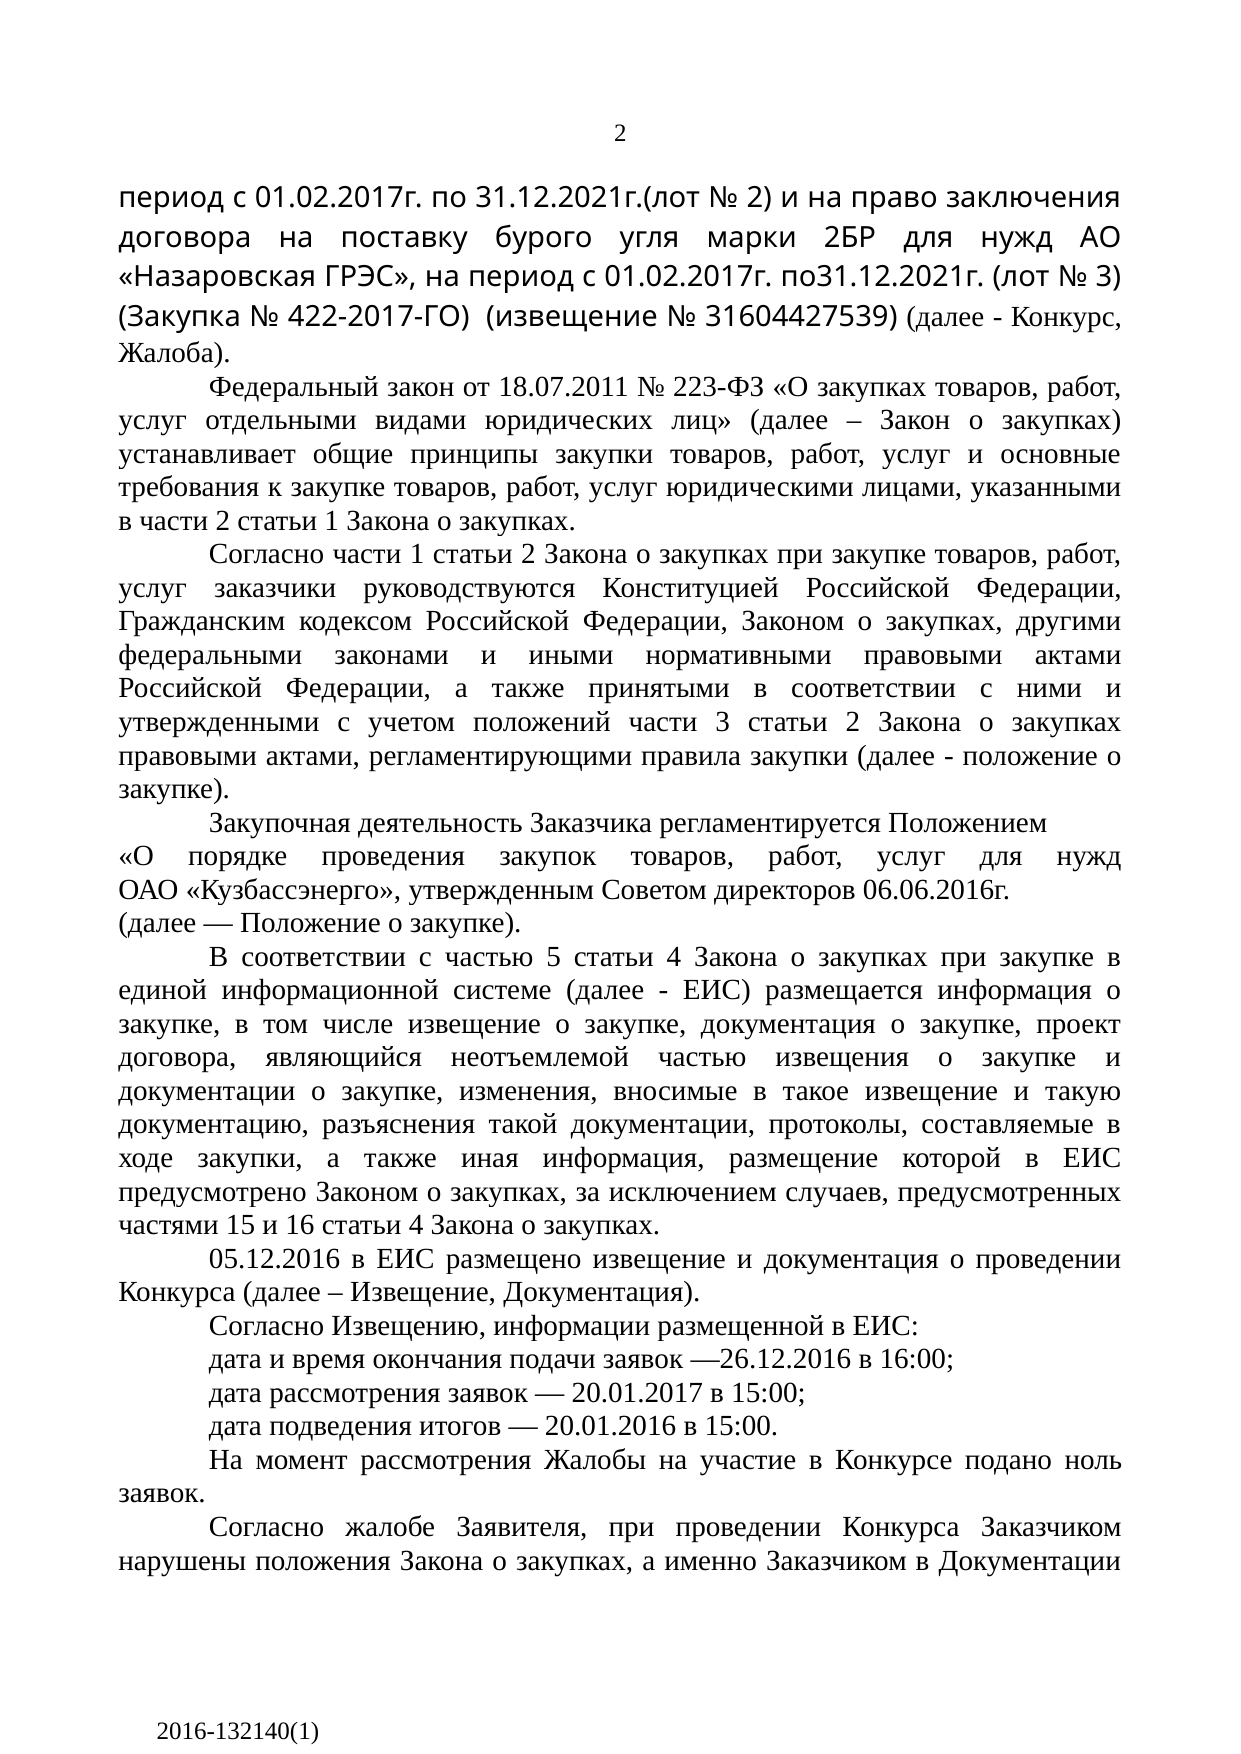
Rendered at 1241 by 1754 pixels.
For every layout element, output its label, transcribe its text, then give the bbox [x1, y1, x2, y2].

text Согласно Извещению, информации размещенной в ЕИС: [118, 1308, 1122, 1341]
text Согласно части 1 статьи 2 Закона о закупках при закупке товаров, работ, услуг заказчики руководствуются Конституцией Российской Федерации, Гражданским кодексом Российской Федерации, Законом о закупках, другими федеральными законами и иными нормативными правовыми актами Российской Федерации, а также принятыми в соответствии с ними и утвержденными с учетом положений части 3 статьи 2 Закона о закупках правовыми актами, регламентирующими правила закупки (далее - положение о закупке). [118, 536, 1122, 805]
text период с 01.02.2017г. по 31.12.2021г.(лот № 2) и на право заключения договора на поставку бурого угля марки 2БР для нужд АО «Назаровская ГРЭС», на период с 01.02.2017г. по31.12.2021г. (лот № 3)(Закупка № 422-2017-ГО) (извещение № 31604427539) (далее - Конкурс, Жалоба). [118, 176, 1122, 369]
text В соответствии с частью 5 статьи 4 Закона о закупках при закупке в единой информационной системе (далее - ЕИС) размещается информация о закупке, в том числе извещение о закупке, документация о закупке, проект договора, являющийся неотъемлемой частью извещения о закупке и документации о закупке, изменения, вносимые в такое извещение и такую документацию, разъяснения такой документации, протоколы, составляемые в ходе закупки, а также иная информация, размещение которой в ЕИС предусмотрено Законом о закупках, за исключением случаев, предусмотренных частями 15 и 16 статьи 4 Закона о закупках. [118, 939, 1122, 1241]
text дата подведения итогов — 20.01.2016 в 15:00. [118, 1408, 1122, 1442]
text Согласно жалобе Заявителя, при проведении Конкурса Заказчиком нарушены положения Закона о закупках, а именно Заказчиком в Документации [118, 1509, 1122, 1576]
text Закупочная деятельность Заказчика регламентируется Положением «О порядке проведения закупок товаров, работ, услуг для нужд ОАО «Кузбассэнерго», утвержденным Советом директоров 06.06.2016г. (далее — Положение о закупке). [118, 805, 1122, 939]
text На момент рассмотрения Жалобы на участие в Конкурсе подано ноль заявок. [118, 1442, 1122, 1509]
text дата рассмотрения заявок — 20.01.2017 в 15:00; [118, 1375, 1122, 1408]
text Федеральный закон от 18.07.2011 № 223-ФЗ «О закупках товаров, работ, услуг отдельными видами юридических лиц» (далее – Закон о закупках) устанавливает общие принципы закупки товаров, работ, услуг и основные требования к закупке товаров, работ, услуг юридическими лицами, указанными в части 2 статьи 1 Закона о закупках. [118, 369, 1122, 536]
text 05.12.2016 в ЕИС размещено извещение и документация о проведении Конкурса (далее – Извещение, Документация). [118, 1241, 1122, 1308]
text дата и время окончания подачи заявок —26.12.2016 в 16:00; [118, 1341, 1122, 1375]
